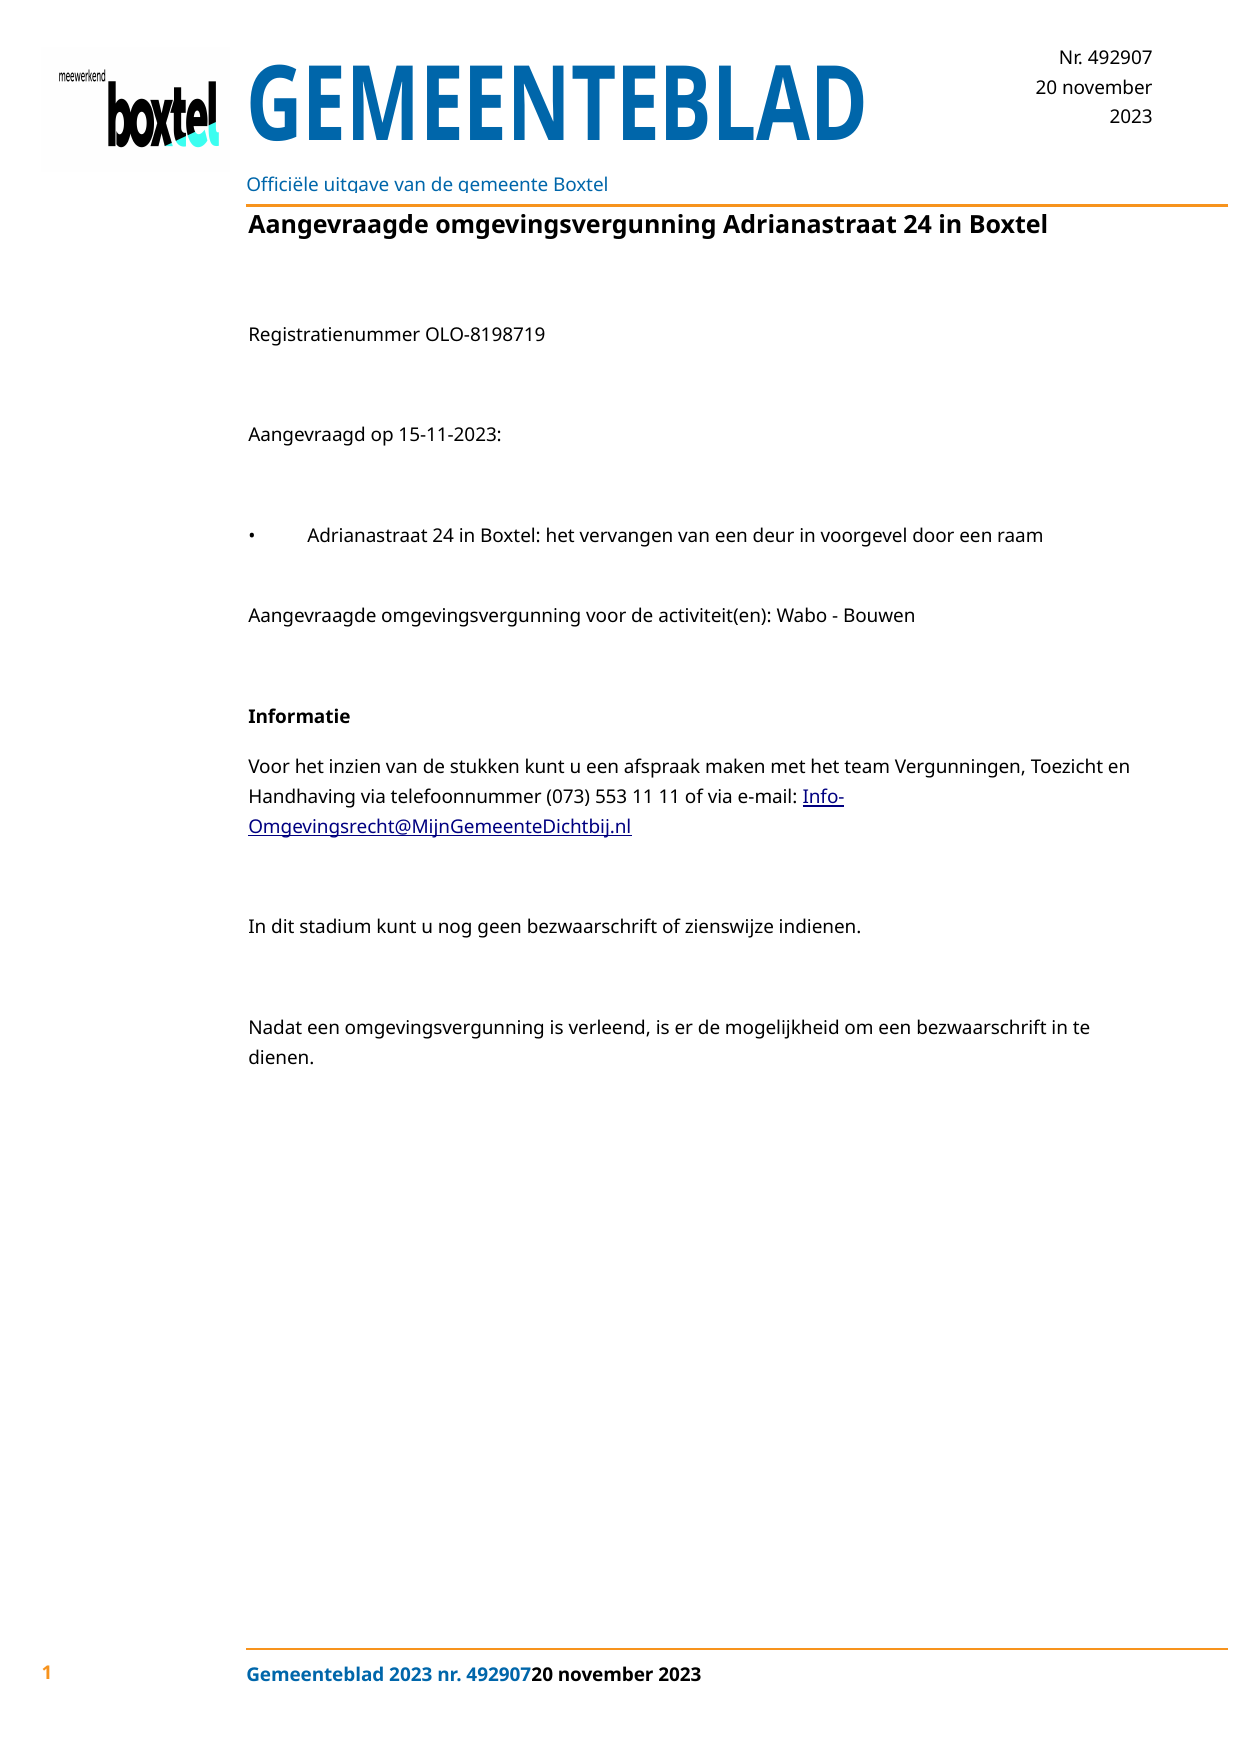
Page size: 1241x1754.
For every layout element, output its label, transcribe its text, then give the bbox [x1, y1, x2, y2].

text Aangevraagd op 15-11-2023: [248, 422, 1152, 447]
list Adrianastraat 24 in Boxtel: het vervangen van een deur in voorgevel door een raam [248, 522, 1152, 548]
picture [41, 47, 231, 172]
text In dit stadium kunt u nog geen bezwaarschrift of zienswijze indienen. [248, 914, 1152, 939]
text Registratienummer OLO-8198719 [248, 321, 1152, 346]
text Voor het inzien van de stukken kunt u een afspraak maken met het team Vergunningen, Toezicht en Handhaving via telefoonnummer (073) 553 11 11 of via e-mail: Info-Omgevingsrecht@MijnGemeenteDichtbij.nl [248, 754, 1152, 838]
text Aangevraagde omgevingsvergunning voor de activiteit(en): Wabo - Bouwen [248, 602, 1152, 628]
text Aangevraagde omgevingsvergunning Adrianastraat 24 in Boxtel [248, 207, 1152, 241]
text Informatie [248, 703, 1152, 729]
text Nadat een omgevingsvergunning is verleend, is er de mogelijkheid om een bezwaarschrift in te dienen. [248, 1014, 1152, 1070]
